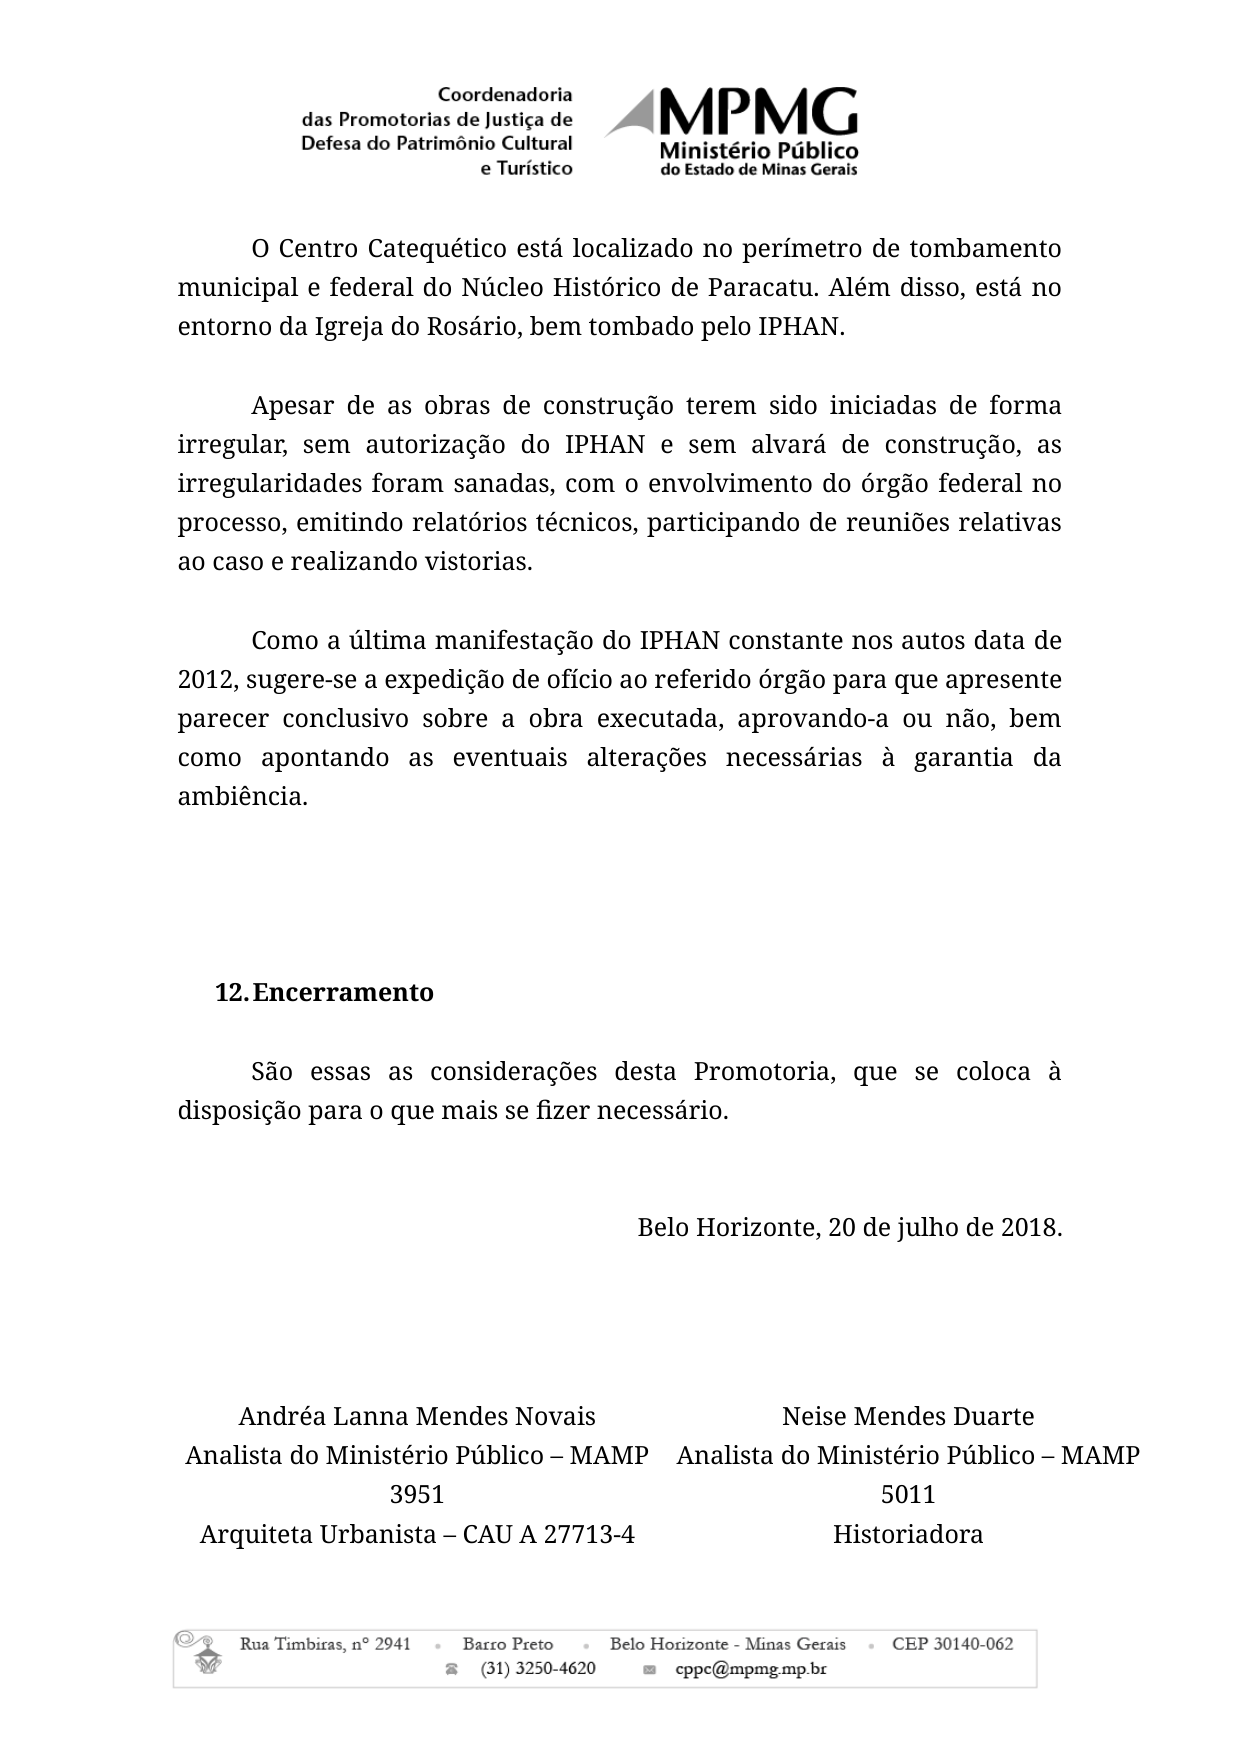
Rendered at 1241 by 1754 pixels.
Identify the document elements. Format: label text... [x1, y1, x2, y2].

text Apesar de as obras de construção terem sido iniciadas de forma irregular, sem autorização do IPHAN e sem alvará de construção, as irregularidades foram sanadas, com o envolvimento do órgão federal no processo, emitindo relatórios técnicos, participando de reuniões relativas ao caso e realizando vistorias. [177, 387, 1063, 578]
picture [177, 59, 1053, 192]
table_header [665, 1327, 1152, 1399]
text O Centro Catequético está localizado no perímetro de tombamento municipal e federal do Núcleo Histórico de Paracatu. Além disso, está no entorno da Igreja do Rosário, bem tombado pelo IPHAN. [177, 231, 1063, 343]
picture [162, 1621, 1048, 1695]
text Como a última manifestação do IPHAN constante nos autos data de 2012, sugere-se a expedição de ofício ao referido órgão para que apresente parecer conclusivo sobre a obra executada, aprovando-a ou não, bem como apontando as eventuais alterações necessárias à garantia da ambiência. [177, 622, 1063, 813]
list Encerramento [215, 975, 1063, 1009]
table_header [170, 1327, 665, 1399]
table_cell Neise Mendes Duarte Analista do Ministério Público – MAMP 5011 Historiadora [665, 1399, 1152, 1550]
text São essas as considerações desta Promotoria, que se coloca à disposição para o que mais se fizer necessário. [177, 1053, 1063, 1126]
text Belo Horizonte, 20 de julho de 2018. [177, 1210, 1063, 1244]
table_cell Andréa Lanna Mendes Novais Analista do Ministério Público – MAMP 3951 Arquiteta Urbanista – CAU A 27713-4 [170, 1399, 665, 1550]
